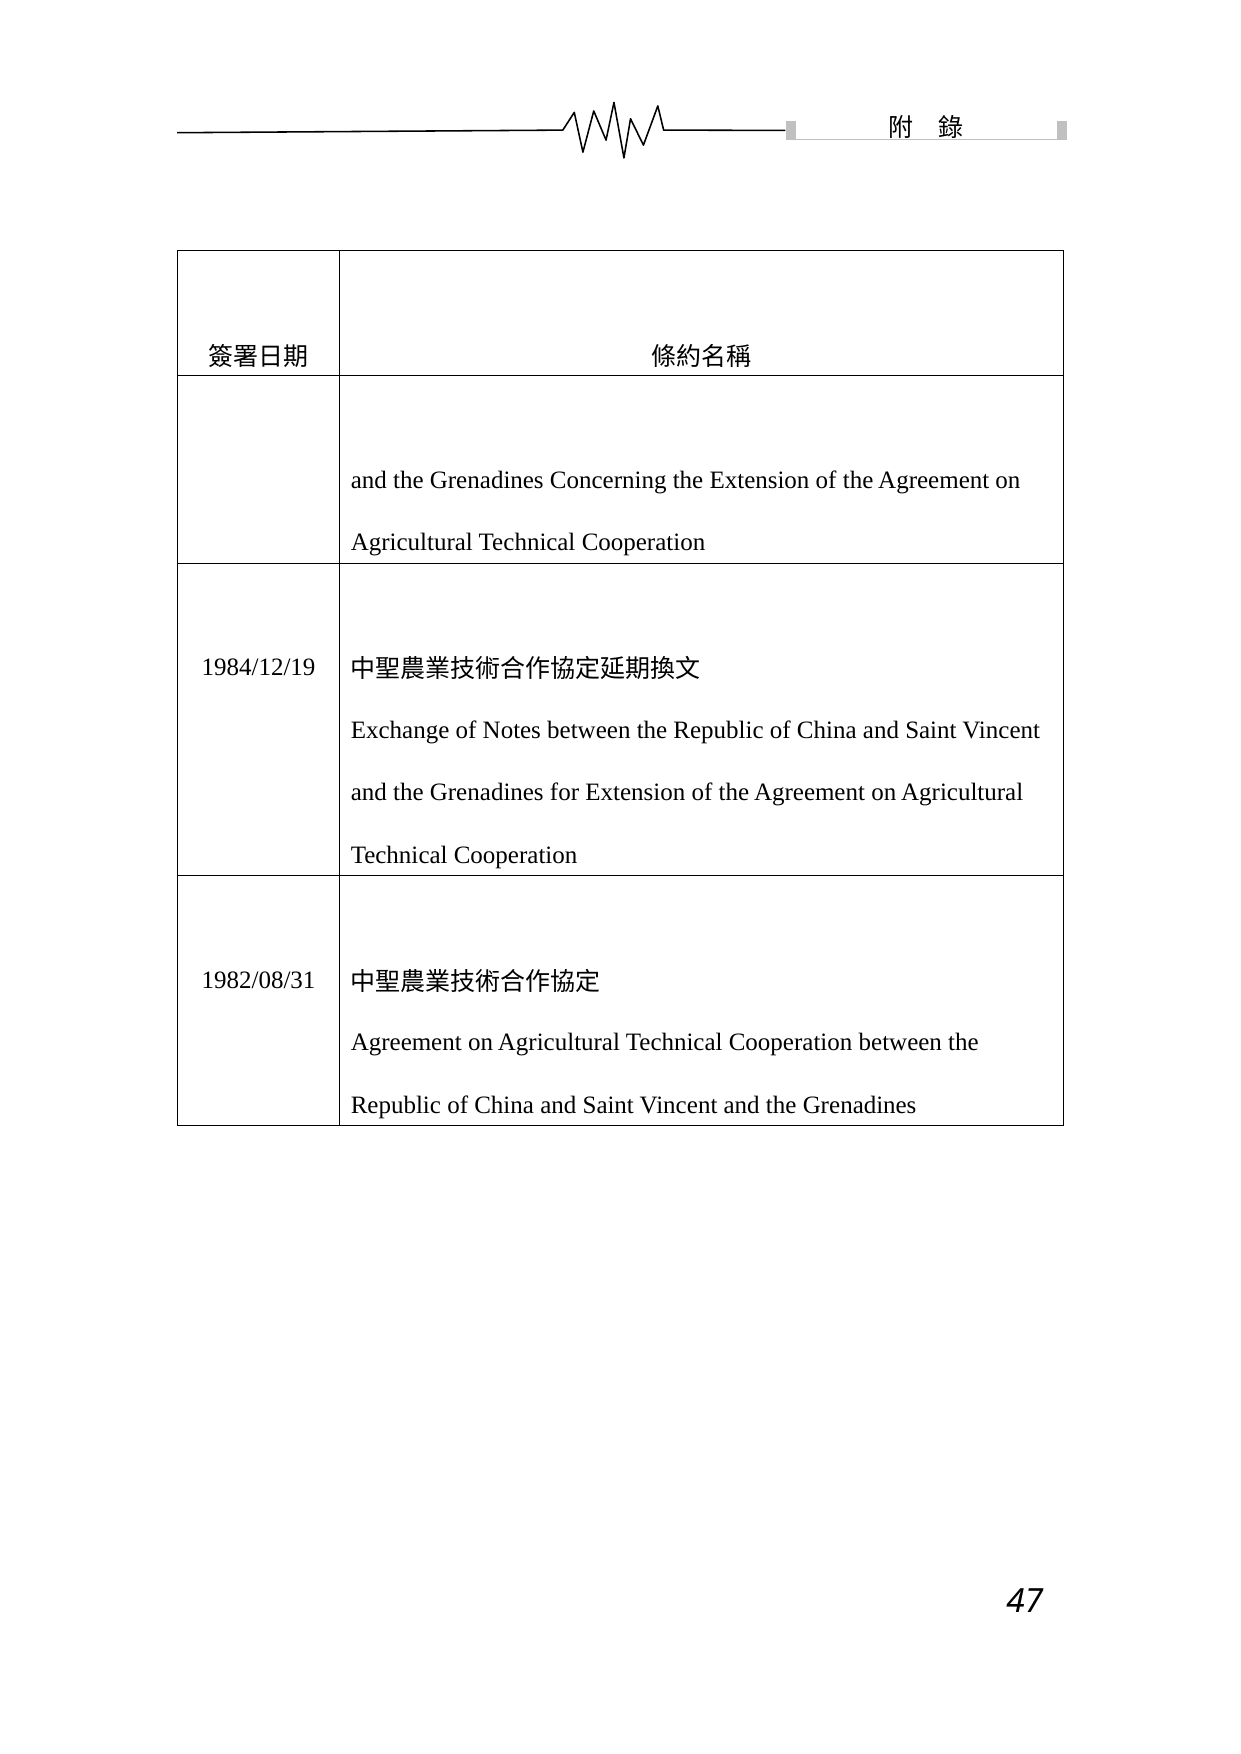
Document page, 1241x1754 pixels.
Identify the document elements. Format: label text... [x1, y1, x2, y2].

table_header 簽署日期 [178, 251, 339, 375]
table_header 條約名稱 [340, 251, 1063, 375]
table_cell [178, 376, 339, 563]
table_cell 1982/08/31 [178, 876, 339, 1125]
table_cell 中聖農業技術合作協定延期換文 Exchange of Notes between the Republic of China and Saint Vincent and the Grenadines for Extension of the Agreement on Agricultural Technical Cooperation [340, 564, 1063, 875]
table_cell 1984/12/19 [178, 564, 339, 875]
table_cell and the Grenadines Concerning the Extension of the Agreement on Agricultural Technical Cooperation [340, 376, 1063, 563]
table_cell 中聖農業技術合作協定 Agreement on Agricultural Technical Cooperation between the Republic of China and Saint Vincent and the Grenadines [340, 876, 1063, 1125]
